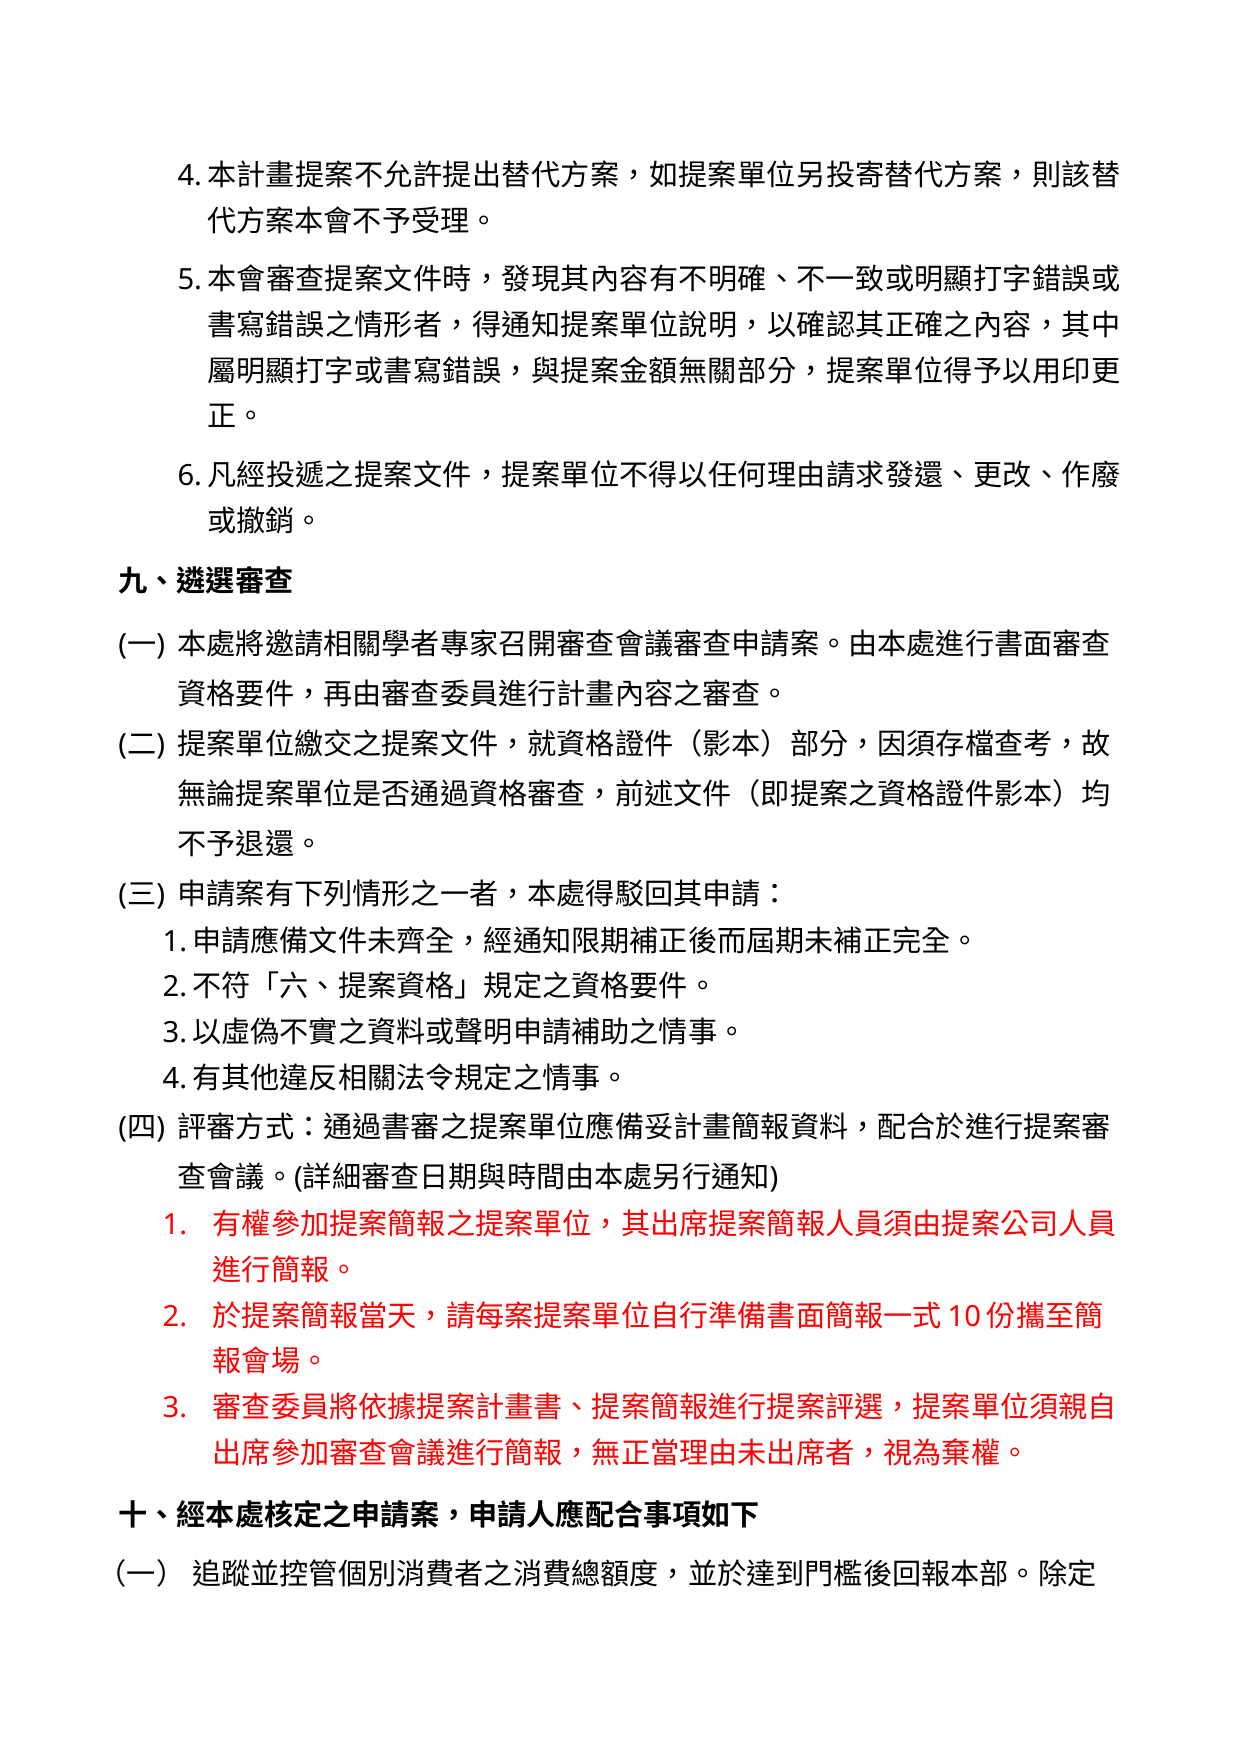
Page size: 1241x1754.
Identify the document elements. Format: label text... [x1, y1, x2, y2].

list 提案單位繳交之提案文件，就資格證件（影本）部分，因須存檔查考，故無論提案單位是否通過資格審查，前述文件（即提案之資格證件影本）均不予退還。 [118, 714, 1122, 864]
list 有其他違反相關法令規定之情事。 [162, 1052, 1122, 1098]
list 本會審查提案文件時，發現其內容有不明確、不一致或明顯打字錯誤或書寫錯誤之情形者，得通知提案單位說明，以確認其正確之內容，其中屬明顯打字或書寫錯誤，與提案金額無關部分，提案單位得予以用印更正。 [177, 252, 1122, 435]
list 遴選審查 [118, 552, 1122, 602]
list 申請應備文件未齊全，經通知限期補正後而屆期未補正完全。 [162, 914, 1122, 960]
list 審查委員將依據提案計畫書、提案簡報進行提案評選，提案單位須親自出席參加審查會議進行簡報，無正當理由未出席者，視為棄權。 [162, 1381, 1122, 1473]
list 經本處核定之申請案，申請人應配合事項如下 [118, 1485, 1122, 1535]
list 有權參加提案簡報之提案單位，其出席提案簡報人員須由提案公司人員進行簡報。 [162, 1198, 1122, 1289]
list 追蹤並控管個別消費者之消費總額度，並於達到門檻後回報本部。除定 [97, 1548, 1122, 1593]
list 凡經投遞之提案文件，提案單位不得以任何理由請求發還、更改、作廢或撤銷。 [177, 448, 1122, 539]
list 不符「六、提案資格」規定之資格要件。 [162, 960, 1122, 1006]
list 本處將邀請相關學者專家召開審查會議審查申請案。由本處進行書面審查資格要件，再由審查委員進行計畫內容之審查。 [118, 614, 1122, 714]
list 以虛偽不實之資料或聲明申請補助之情事。 [162, 1006, 1122, 1052]
list 評審方式：通過書審之提案單位應備妥計畫簡報資料，配合於進行提案審查會議。(詳細審查日期與時間由本處另行通知) [118, 1098, 1122, 1198]
list 本計畫提案不允許提出替代方案，如提案單位另投寄替代方案，則該替代方案本會不予受理。 [177, 148, 1122, 239]
list 申請案有下列情形之一者，本處得駁回其申請： [118, 864, 1122, 914]
list 於提案簡報當天，請每案提案單位自行準備書面簡報一式10份攜至簡報會場。 [162, 1289, 1122, 1381]
